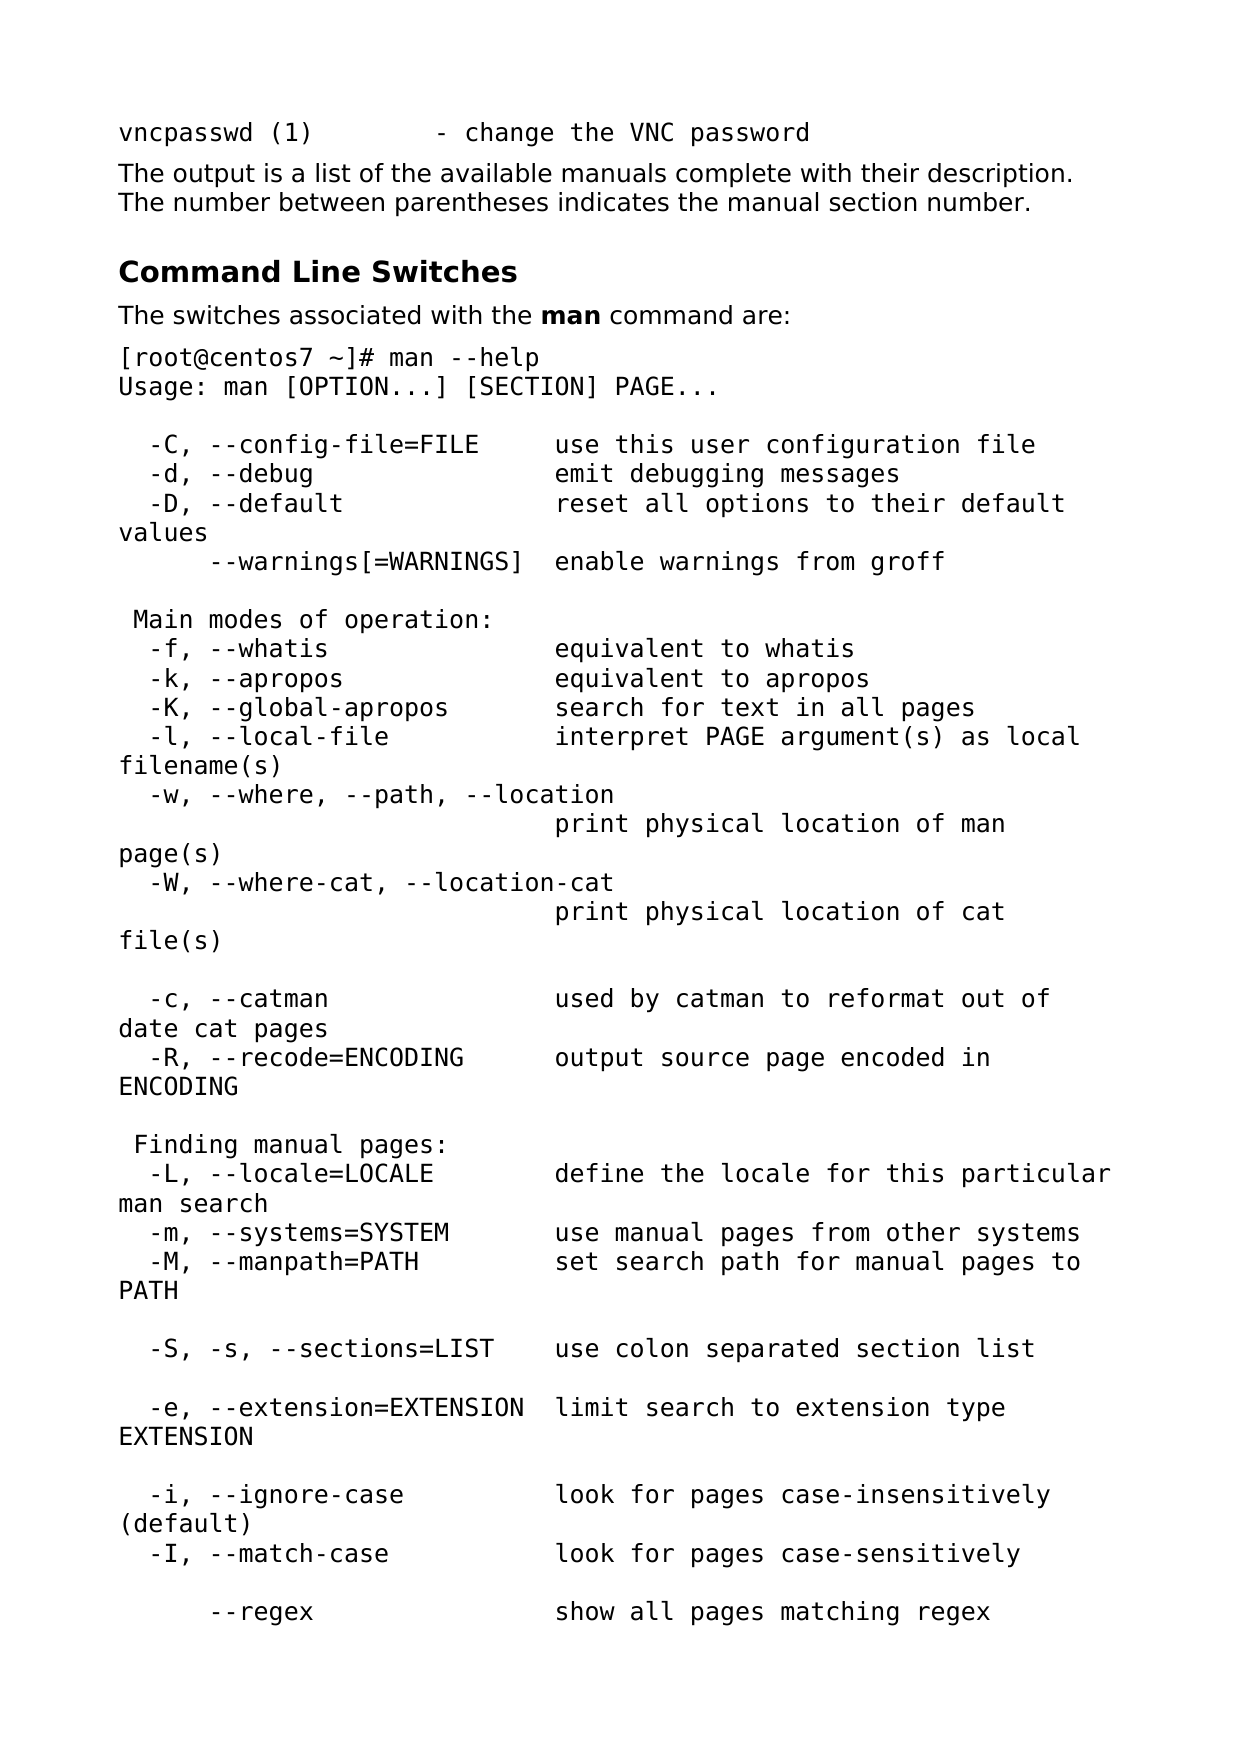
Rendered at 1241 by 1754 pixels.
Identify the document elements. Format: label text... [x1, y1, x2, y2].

text The output is a list of the available manuals complete with their description. The number between parentheses indicates the manual section number. [118, 159, 1122, 217]
text [root@centos7 ~]# man --help Usage: man [OPTION...] [SECTION] PAGE... -C, --config-file=FILE use this user configuration file -d, --debug emit debugging messages -D, --default reset all options to their default values --warnings[=WARNINGS] enable warnings from groff Main modes of operation: -f, --whatis equivalent to whatis -k, --apropos equivalent to apropos -K, --global-apropos search for text in all pages -l, --local-file interpret PAGE argument(s) as local filename(s) -w, --where, --path, --location print physical location of man page(s) -W, --where-cat, --location-cat print physical location of cat file(s) -c, --catman used by catman to reformat out of date cat pages -R, --recode=ENCODING output source page encoded in ENCODING Finding manual pages: -L, --locale=LOCALE define the locale for this particular man search -m, --systems=SYSTEM use manual pages from other systems -M, --manpath=PATH set search path for manual pages to PATH -S, -s, --sections=LIST use colon separated section list -e, --extension=EXTENSION limit search to extension type EXTENSION -i, --ignore-case look for pages case-insensitively (default) -I, --match-case look for pages case-sensitively --regex show all pages matching regex [118, 343, 1122, 1626]
text vncpasswd (1) - change the VNC password [118, 118, 1122, 147]
text The switches associated with the man command are: [118, 301, 1122, 331]
subtitle Command Line Switches [118, 255, 1122, 289]
